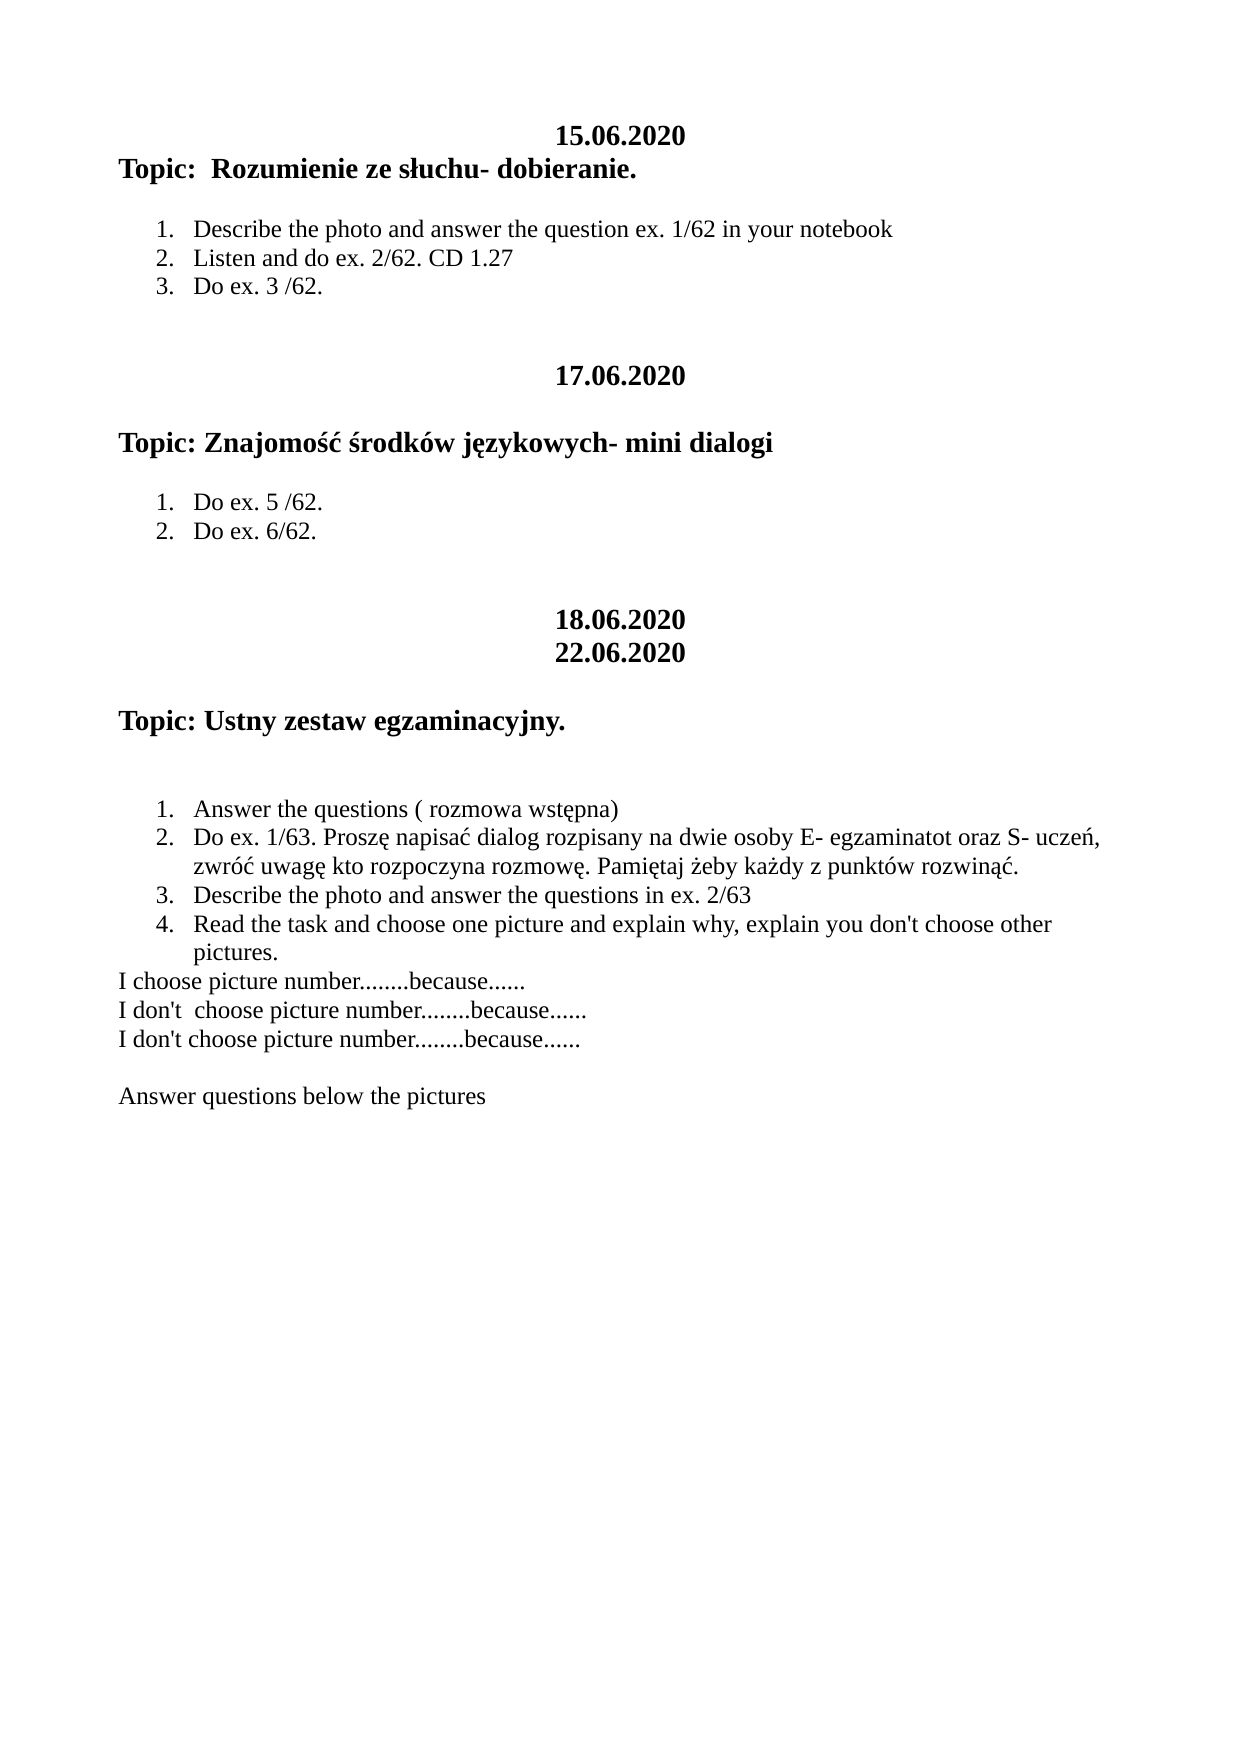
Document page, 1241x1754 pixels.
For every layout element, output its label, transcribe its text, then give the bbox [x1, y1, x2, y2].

text 18.06.2020 [118, 602, 1122, 636]
text Answer questions below the pictures [118, 1081, 1122, 1110]
text Topic: Rozumienie ze słuchu- dobieranie. [118, 152, 1122, 185]
list Describe the photo and answer the questions in ex. 2/63 [156, 880, 1122, 909]
text 15.06.2020 [118, 118, 1122, 152]
list Do ex. 1/63. Proszę napisać dialog rozpisany na dwie osoby E- egzaminatot oraz S- uczeń, zwróć uwagę kto rozpoczyna rozmowę. Pamiętaj żeby każdy z punktów rozwinąć. [156, 822, 1122, 880]
text 17.06.2020 [118, 358, 1122, 391]
list Do ex. 3 /62. [156, 271, 1122, 300]
text I don't choose picture number........because...... [118, 1024, 1122, 1052]
list Do ex. 5 /62. [156, 487, 1122, 516]
list Do ex. 6/62. [156, 516, 1122, 544]
text 22.06.2020 [118, 636, 1122, 669]
list Describe the photo and answer the question ex. 1/62 in your notebook [156, 214, 1122, 243]
list Listen and do ex. 2/62. CD 1.27 [156, 243, 1122, 271]
list Read the task and choose one picture and explain why, explain you don't choose other pictures. [156, 909, 1122, 966]
text Topic: Ustny zestaw egzaminacyjny. [118, 703, 1122, 736]
list Answer the questions ( rozmowa wstępna) [156, 794, 1122, 822]
text Topic: Znajomość środków językowych- mini dialogi [118, 425, 1122, 458]
text I choose picture number........because...... [118, 966, 1122, 995]
text I don't choose picture number........because...... [118, 995, 1122, 1024]
